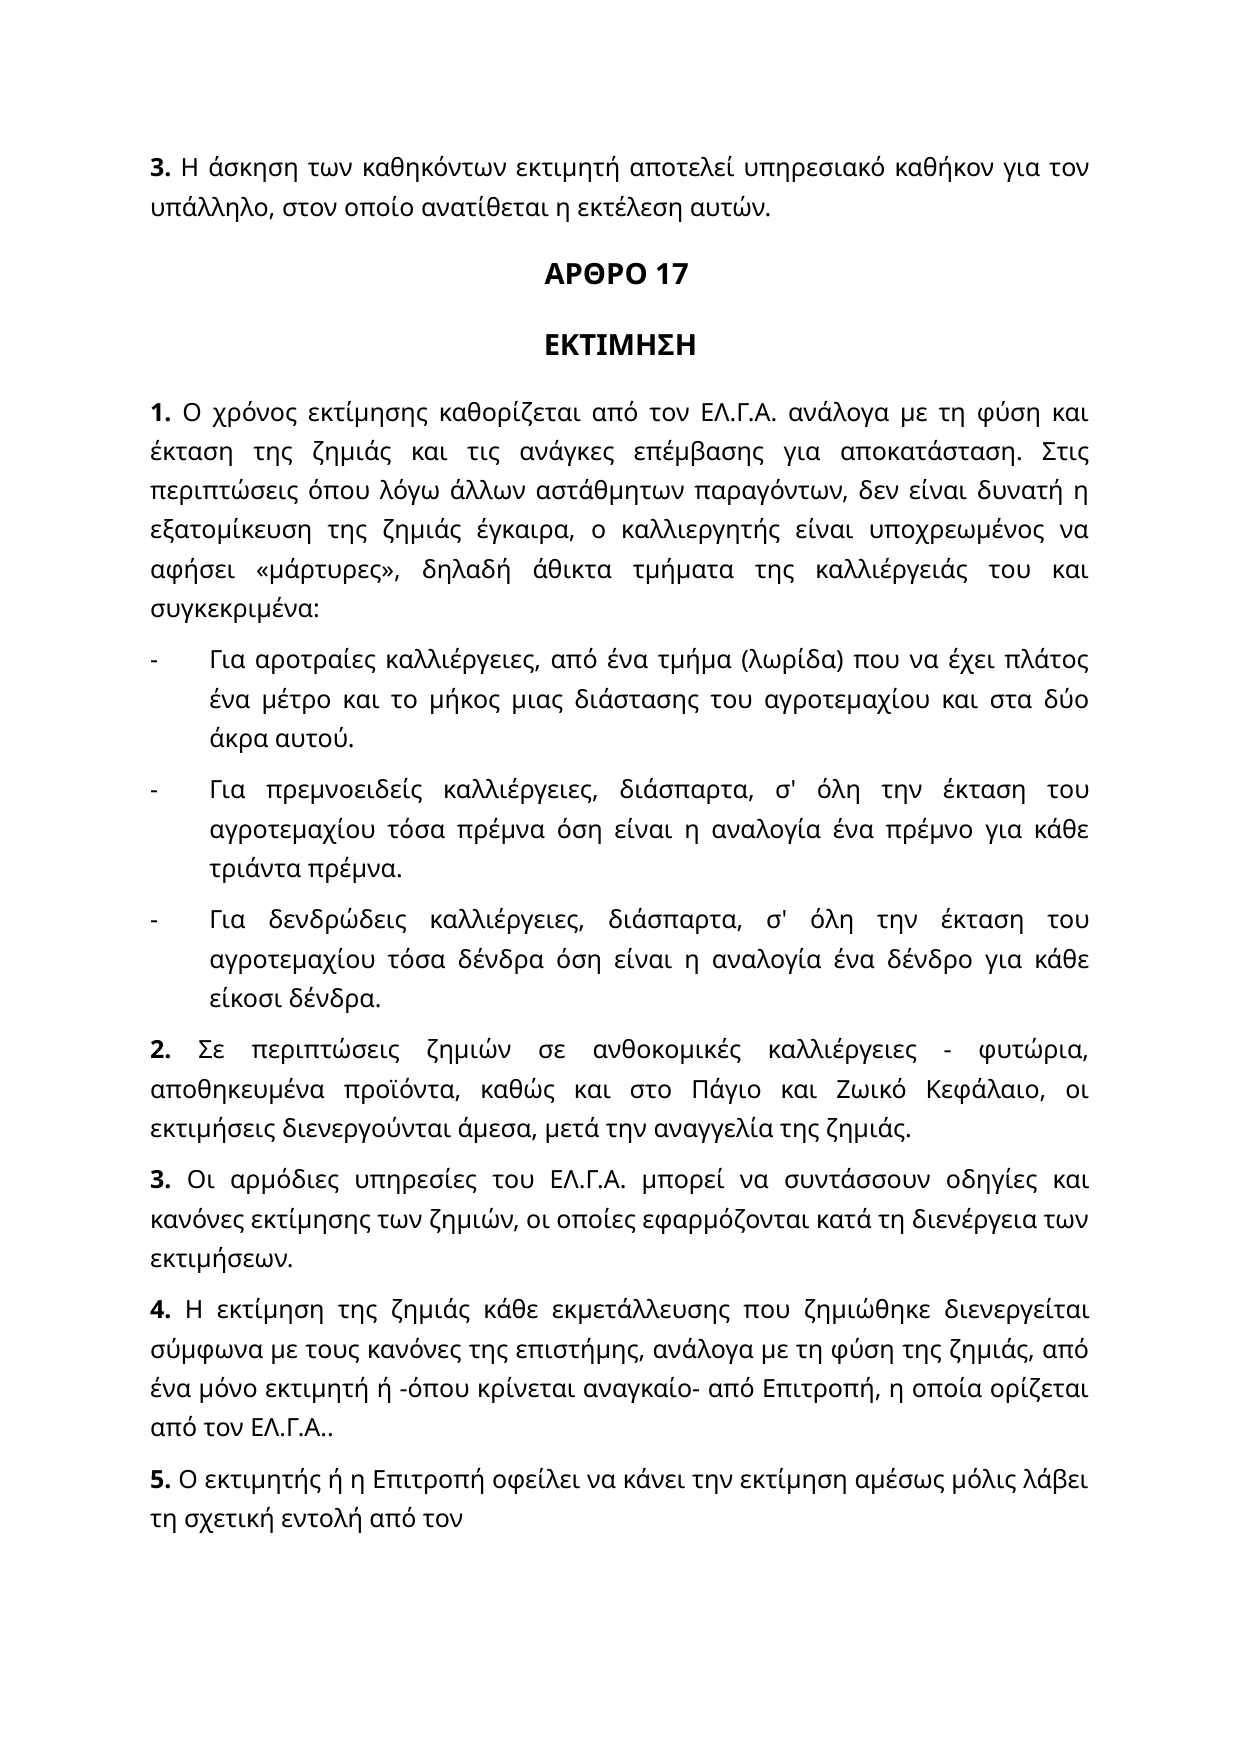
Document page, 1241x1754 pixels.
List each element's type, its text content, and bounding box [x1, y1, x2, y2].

list - Για αροτραίες καλλιέργειες, από ένα τμήμα (λωρίδα) που να έχει πλάτος ένα μέτρο και το μήκος μιας διάστασης του αγροτεμαχίου και στα δύο άκρα αυτού. [150, 642, 1090, 754]
text 3. Οι αρμόδιες υπηρεσίες του ΕΛ.Γ.Α. μπορεί να συντάσσουν οδηγίες και κανόνες εκτίμησης των ζημιών, οι οποίες εφαρμόζονται κατά τη διενέργεια των εκτιμήσεων. [150, 1162, 1090, 1274]
text 4. Η εκτίμηση της ζημιάς κάθε εκμετάλλευσης που ζημιώθηκε διενεργείται σύμφωνα με τους κανόνες της επιστήμης, ανάλογα με τη φύση της ζημιάς, από ένα μόνο εκτιμητή ή -όπου κρίνεται αναγκαίο- από Επιτροπή, η οποία ορίζεται από τον ΕΛ.Γ.Α.. [150, 1292, 1090, 1444]
list - Για πρεμνοειδείς καλλιέργειες, διάσπαρτα, σ' όλη την έκταση του αγροτεμαχίου τόσα πρέμνα όση είναι η αναλογία ένα πρέμνο για κάθε τριάντα πρέμνα. [150, 772, 1090, 884]
text 5. Ο εκτιμητής ή η Επιτροπή οφείλει να κάνει την εκτίμηση αμέσως μόλις λάβει τη σχετική εντολή από τον [150, 1461, 1090, 1534]
subtitle ΑΡΘΡΟ 17 [150, 253, 1090, 293]
subtitle ΕΚΤΙΜΗΣΗ [150, 324, 1090, 364]
list - Για δενδρώδεις καλλιέργειες, διάσπαρτα, σ' όλη την έκταση του αγροτεμαχίου τόσα δένδρα όση είναι η αναλογία ένα δένδρο για κάθε είκοσι δένδρα. [150, 902, 1090, 1014]
text 1. Ο χρόνος εκτίμησης καθορίζεται από τον ΕΛ.Γ.Α. ανάλογα με τη φύση και έκταση της ζημιάς και τις ανάγκες επέμβασης για αποκατάσταση. Στις περιπτώσεις όπου λόγω άλλων αστάθμητων παραγόντων, δεν είναι δυνατή η εξατομίκευση της ζημιάς έγκαιρα, ο καλλιεργητής είναι υποχρεωμένος να αφήσει «μάρτυρες», δηλαδή άθικτα τμήματα της καλλιέργειάς του και συγκεκριμένα: [150, 394, 1090, 624]
text 2. Σε περιπτώσεις ζημιών σε ανθοκομικές καλλιέργειες - φυτώρια, αποθηκευμένα προϊόντα, καθώς και στο Πάγιο και Ζωικό Κεφάλαιο, οι εκτιμήσεις διενεργούνται άμεσα, μετά την αναγγελία της ζημιάς. [150, 1032, 1090, 1144]
text 3. Η άσκηση των καθηκόντων εκτιμητή αποτελεί υπηρεσιακό καθήκον για τον υπάλληλο, στον οποίο ανατίθεται η εκτέλεση αυτών. [150, 150, 1090, 223]
